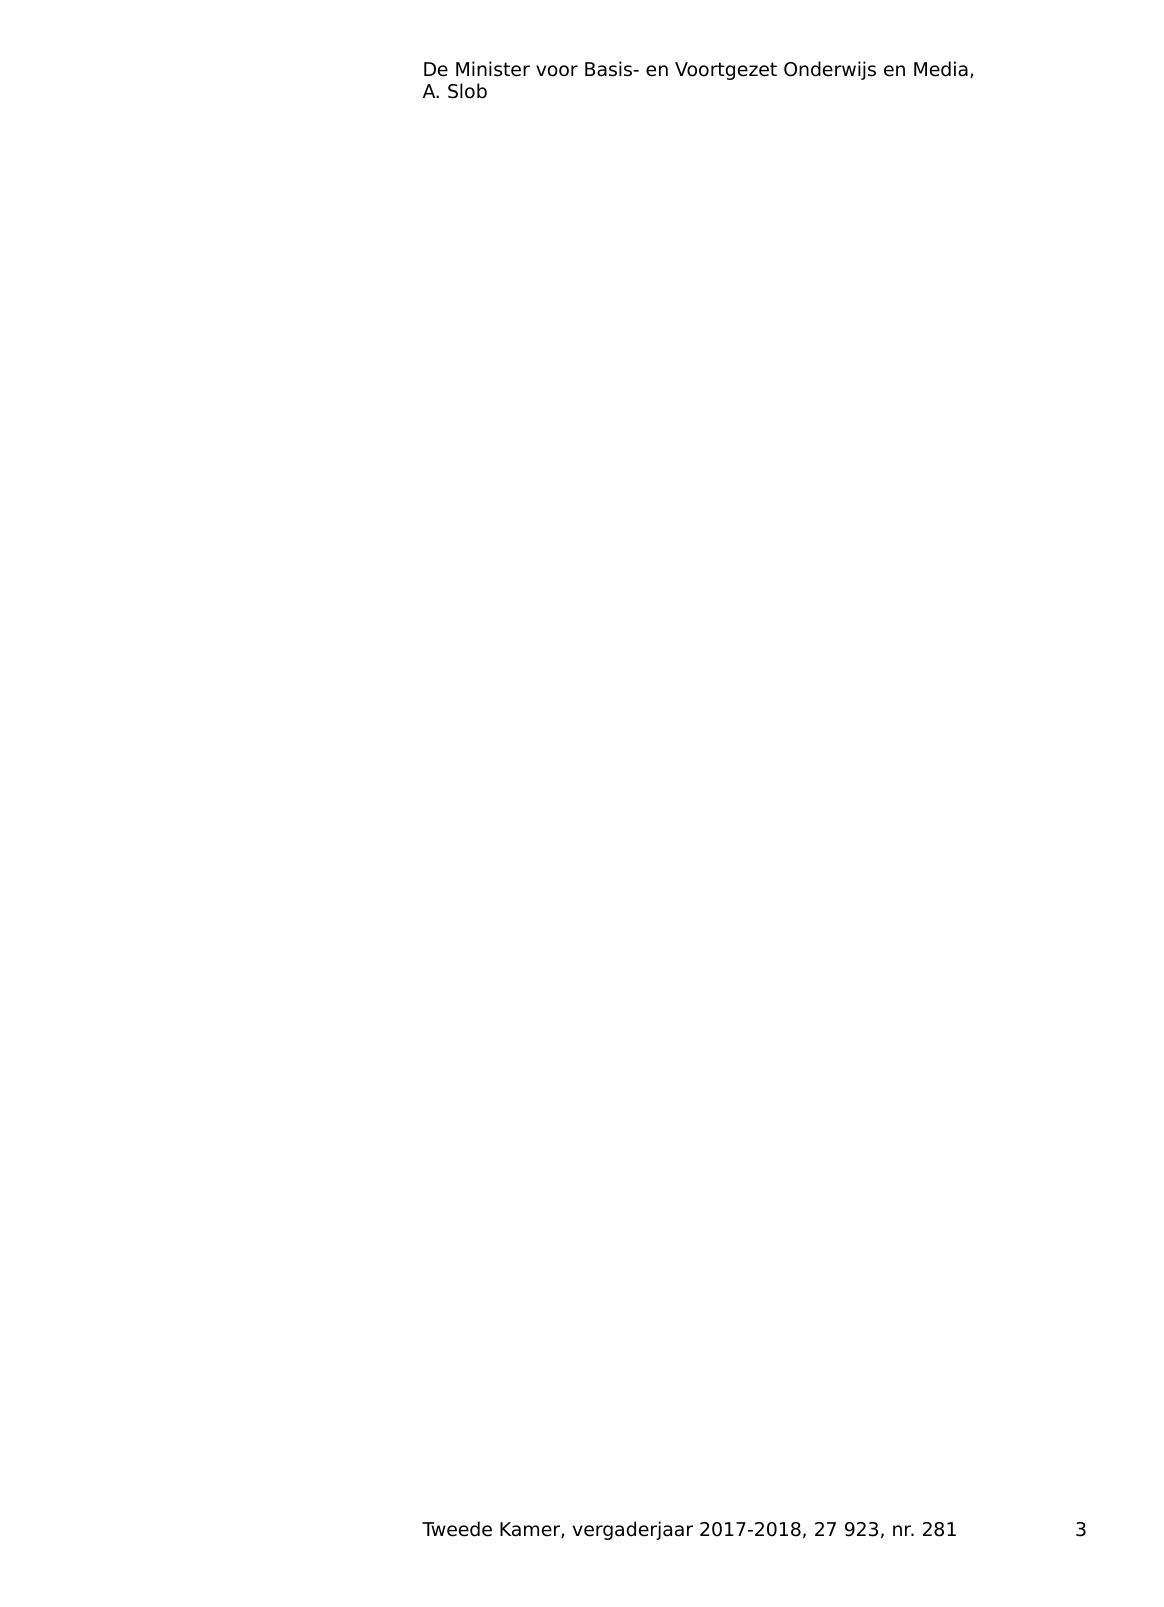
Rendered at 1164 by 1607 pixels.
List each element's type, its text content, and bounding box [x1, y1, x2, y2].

text De Minister voor Basis- en Voortgezet Onderwijs en Media, A. Slob [422, 59, 1087, 103]
